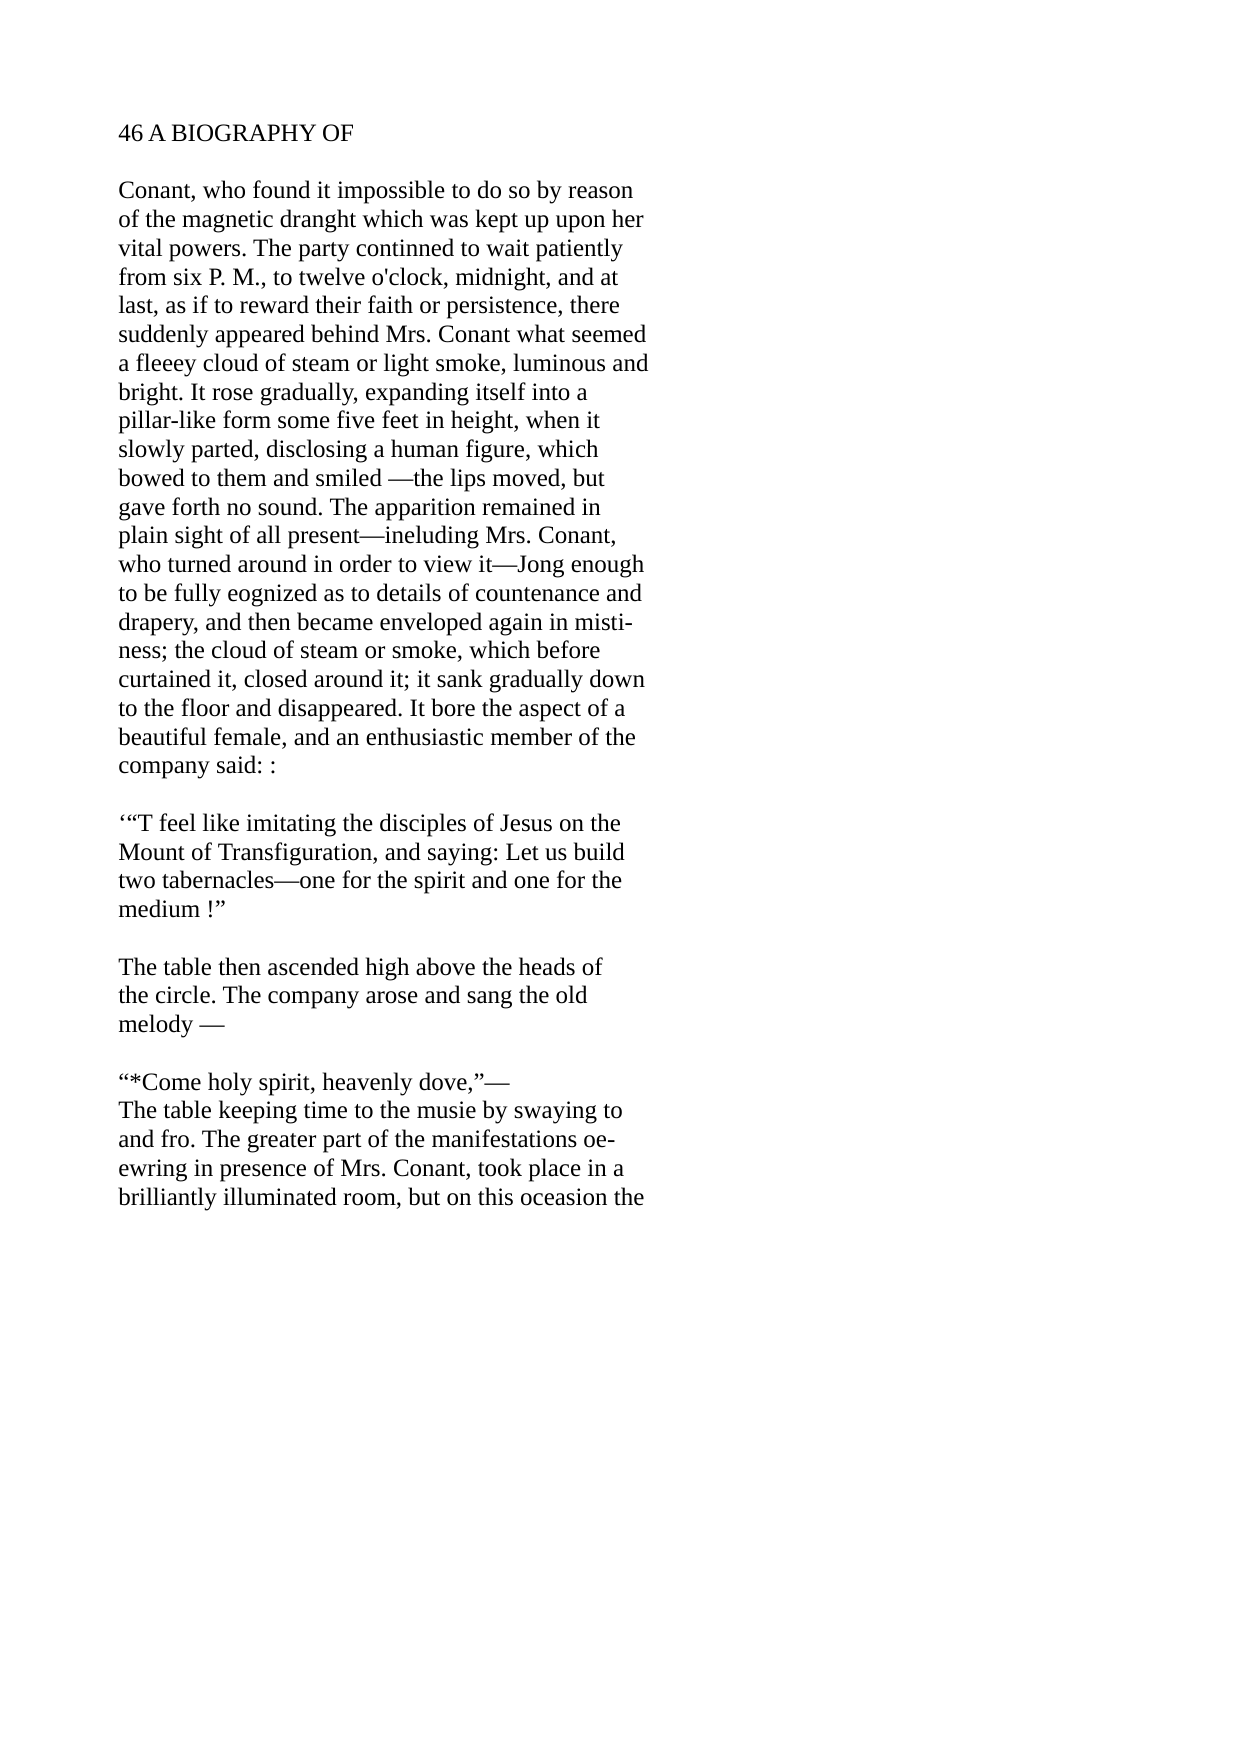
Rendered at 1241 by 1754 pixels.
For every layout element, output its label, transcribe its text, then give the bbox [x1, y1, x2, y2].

text Mount of Transfiguration, and saying: Let us build [118, 837, 1122, 866]
text curtained it, closed around it; it sank gradually down [118, 664, 1122, 693]
text vital powers. The party continned to wait patiently [118, 233, 1122, 262]
text drapery, and then became enveloped again in misti- [118, 607, 1122, 636]
text brilliantly illuminated room, but on this oceasion the [118, 1182, 1122, 1211]
text Conant, who found it impossible to do so by reason [118, 176, 1122, 204]
text ‘“T feel like imitating the disciples of Jesus on the [118, 808, 1122, 837]
text The table then ascended high above the heads of [118, 952, 1122, 981]
text pillar-like form some five feet in height, when it [118, 406, 1122, 434]
text ewring in presence of Mrs. Conant, took place in a [118, 1153, 1122, 1182]
text bright. It rose gradually, expanding itself into a [118, 377, 1122, 406]
text who turned around in order to view it—Jong enough [118, 549, 1122, 578]
text plain sight of all present—ineluding Mrs. Conant, [118, 521, 1122, 549]
text The table keeping time to the musie by swaying to [118, 1096, 1122, 1124]
text a fleeey cloud of steam or light smoke, luminous and [118, 348, 1122, 377]
text to be fully eognized as to details of countenance and [118, 578, 1122, 607]
text bowed to them and smiled —the lips moved, but [118, 463, 1122, 492]
text from six P. M., to twelve o'clock, midnight, and at [118, 262, 1122, 291]
text slowly parted, disclosing a human figure, which [118, 434, 1122, 463]
text to the floor and disappeared. It bore the aspect of a [118, 693, 1122, 722]
text and fro. The greater part of the manifestations oe- [118, 1124, 1122, 1153]
text melody — [118, 1009, 1122, 1038]
text ness; the cloud of steam or smoke, which before [118, 636, 1122, 664]
text medium !” [118, 894, 1122, 923]
text suddenly appeared behind Mrs. Conant what seemed [118, 319, 1122, 348]
text two tabernacles—one for the spirit and one for the [118, 866, 1122, 894]
text last, as if to reward their faith or persistence, there [118, 291, 1122, 319]
text the circle. The company arose and sang the old [118, 981, 1122, 1009]
text “*Come holy spirit, heavenly dove,”— [118, 1067, 1122, 1096]
text 46 A BIOGRAPHY OF [118, 118, 1122, 147]
text beautiful female, and an enthusiastic member of the [118, 722, 1122, 751]
text company said: : [118, 751, 1122, 779]
text of the magnetic dranght which was kept up upon her [118, 204, 1122, 233]
text gave forth no sound. The apparition remained in [118, 492, 1122, 521]
